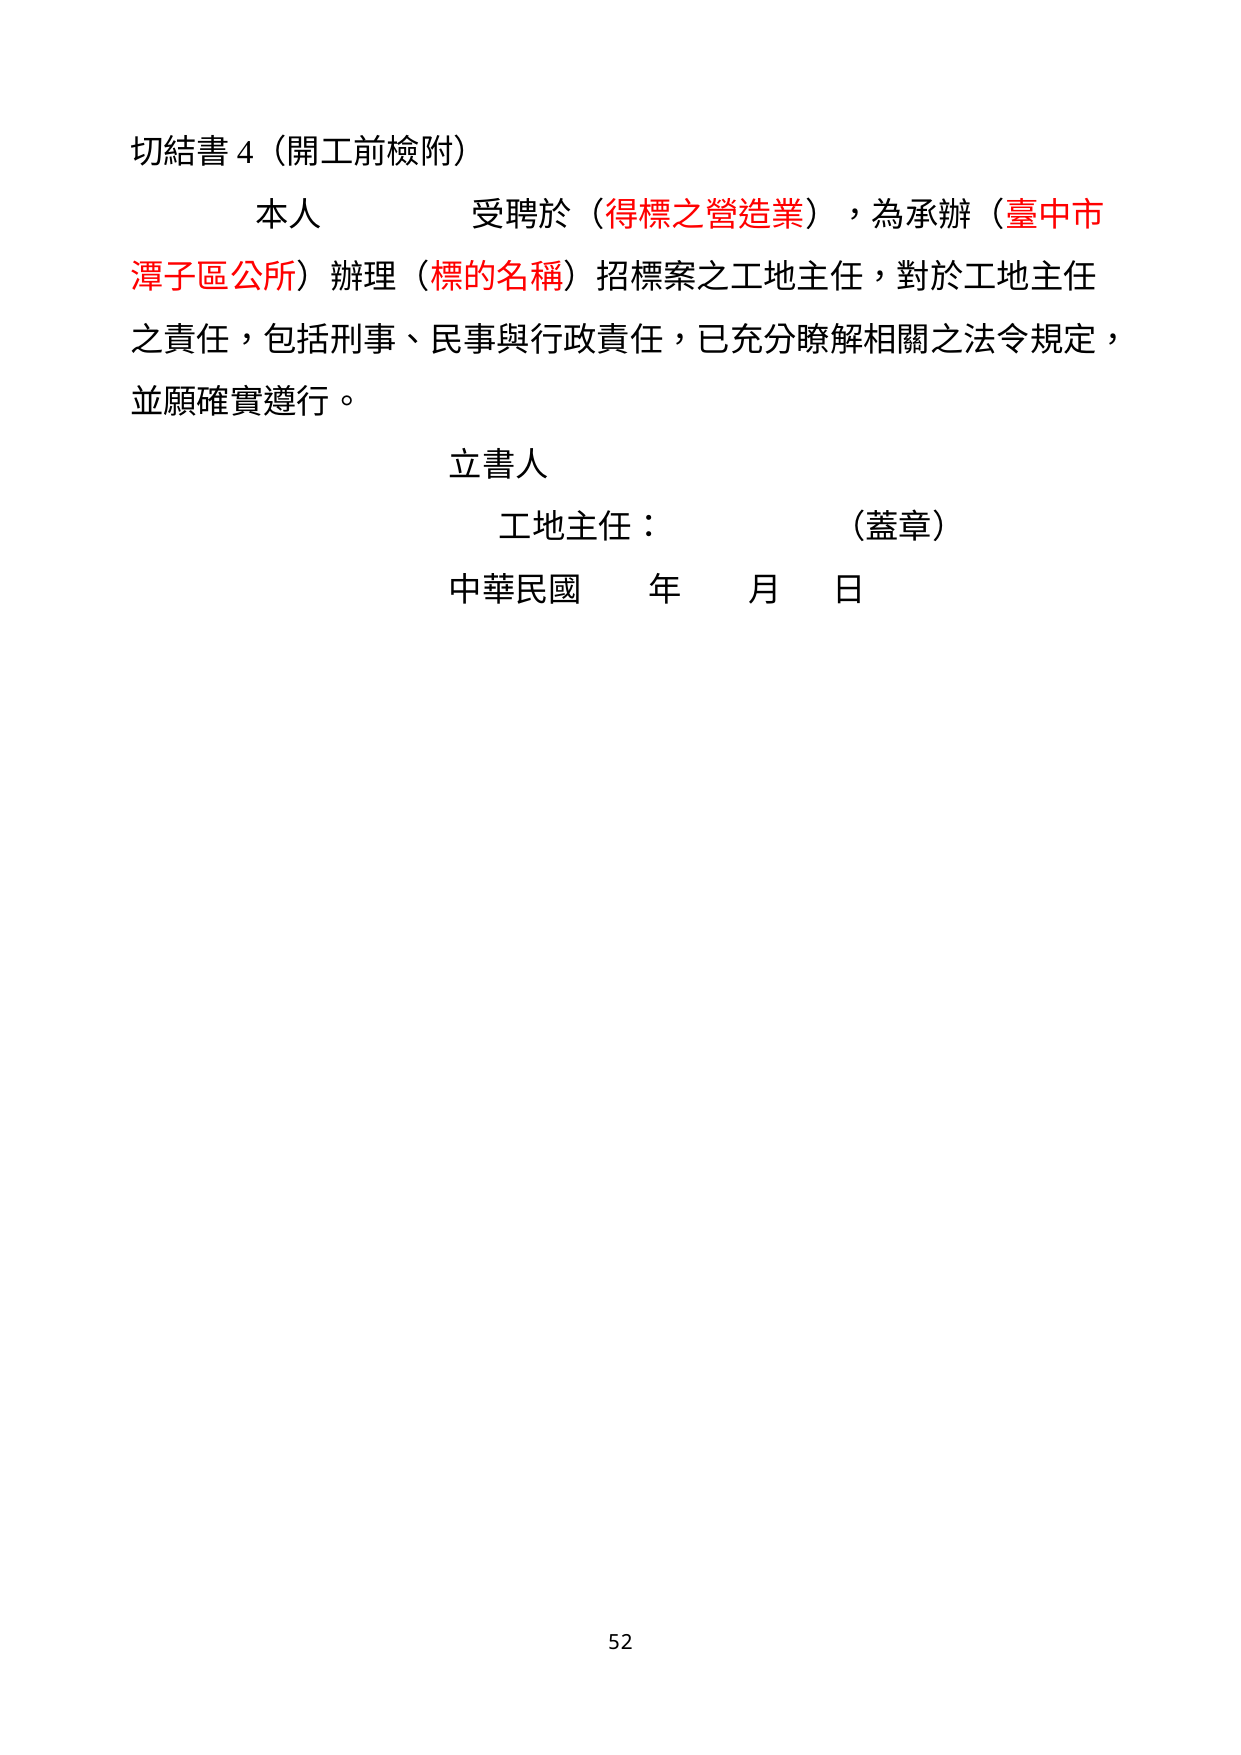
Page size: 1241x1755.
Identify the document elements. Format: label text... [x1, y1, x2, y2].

text 立書人 [449, 420, 1110, 483]
text 切結書4（開工前檢附） [130, 108, 1110, 170]
text 中華民國 年 月 日 [449, 545, 1110, 608]
text 本人 受聘於（得標之營造業），為承辦（臺中市潭子區公所）辦理（標的名稱）招標案之工地主任，對於工地主任之責任，包括刑事、民事與行政責任，已充分瞭解相關之法令規定，並願確實遵行。 [130, 170, 1110, 420]
text 工地主任： （蓋章） [449, 483, 1110, 545]
